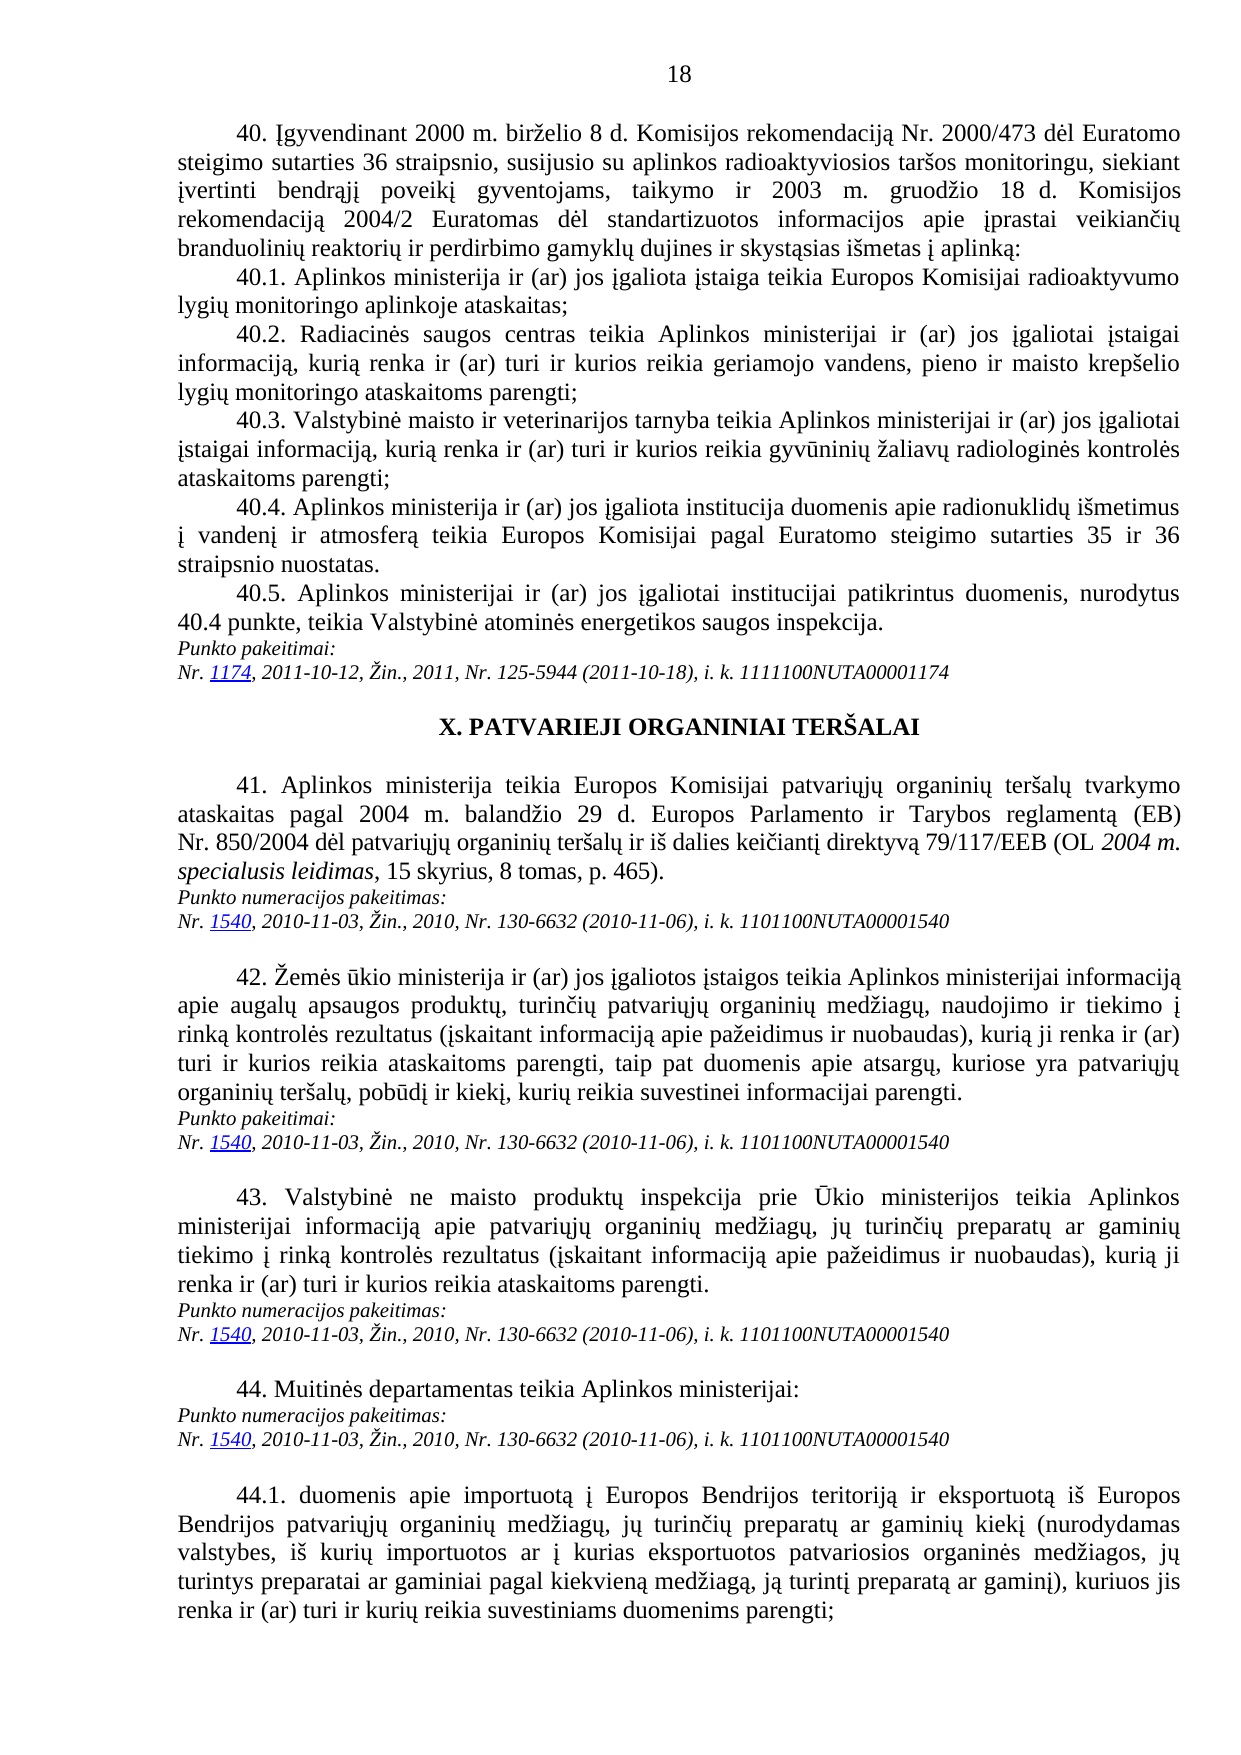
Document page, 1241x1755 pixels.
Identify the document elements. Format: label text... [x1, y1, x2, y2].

text 40.5. Aplinkos ministerijai ir (ar) jos įgaliotai institucijai patikrintus duomenis, nurodytus 40.4 punkte, teikia Valstybinė atominės energetikos saugos inspekcija. [177, 578, 1181, 636]
text 43. Valstybinė ne maisto produktų inspekcija prie Ūkio ministerijos teikia Aplinkos ministerijai informaciją apie patvariųjų organinių medžiagų, jų turinčių preparatų ar gaminių tiekimo į rinką kontrolės rezultatus (įskaitant informaciją apie pažeidimus ir nuobaudas), kurią ji renka ir (ar) turi ir kurios reikia ataskaitoms parengti. [177, 1182, 1181, 1297]
text Punkto numeracijos pakeitimas: [177, 1403, 1181, 1427]
text 40.3. Valstybinė maisto ir veterinarijos tarnyba teikia Aplinkos ministerijai ir (ar) jos įgaliotai įstaigai informaciją, kurią renka ir (ar) turi ir kurios reikia gyvūninių žaliavų radiologinės kontrolės ataskaitoms parengti; [177, 406, 1181, 492]
text Punkto numeracijos pakeitimas: [177, 885, 1181, 909]
text Punkto numeracijos pakeitimas: [177, 1297, 1181, 1322]
text 42. Žemės ūkio ministerija ir (ar) jos įgaliotos įstaigos teikia Aplinkos ministerijai informaciją apie augalų apsaugos produktų, turinčių patvariųjų organinių medžiagų, naudojimo ir tiekimo į rinką kontrolės rezultatus (įskaitant informaciją apie pažeidimus ir nuobaudas), kurią ji renka ir (ar) turi ir kurios reikia ataskaitoms parengti, taip pat duomenis apie atsargų, kuriose yra patvariųjų organinių teršalų, pobūdį ir kiekį, kurių reikia suvestinei informacijai parengti. [177, 962, 1181, 1106]
text 40.2. Radiacinės saugos centras teikia Aplinkos ministerijai ir (ar) jos įgaliotai įstaigai informaciją, kurią renka ir (ar) turi ir kurios reikia geriamojo vandens, pieno ir maisto krepšelio lygių monitoringo ataskaitoms parengti; [177, 319, 1181, 406]
text Nr. 1540, 2010-11-03, Žin., 2010, Nr. 130-6632 (2010-11-06), i. k. 1101100NUTA00001540 [177, 909, 1181, 933]
text 41. Aplinkos ministerija teikia Europos Komisijai patvariųjų organinių teršalų tvarkymo ataskaitas pagal 2004 m. balandžio 29 d. Europos Parlamento ir Tarybos reglamentą (EB) Nr. 850/2004 dėl patvariųjų organinių teršalų ir iš dalies keičiantį direktyvą 79/117/EEB (OL 2004 m. specialusis leidimas, 15 skyrius, 8 tomas, p. 465). [177, 770, 1181, 885]
text X. PATVARIEJI ORGANINIAI TERŠALAI [177, 712, 1181, 741]
text 40.4. Aplinkos ministerija ir (ar) jos įgaliota institucija duomenis apie radionuklidų išmetimus į vandenį ir atmosferą teikia Europos Komisijai pagal Euratomo steigimo sutarties 35 ir 36 straipsnio nuostatas. [177, 492, 1181, 578]
text Nr. 1540, 2010-11-03, Žin., 2010, Nr. 130-6632 (2010-11-06), i. k. 1101100NUTA00001540 [177, 1427, 1181, 1451]
text Nr. 1174, 2011-10-12, Žin., 2011, Nr. 125-5944 (2011-10-18), i. k. 1111100NUTA00001174 [177, 660, 1181, 684]
text Nr. 1540, 2010-11-03, Žin., 2010, Nr. 130-6632 (2010-11-06), i. k. 1101100NUTA00001540 [177, 1130, 1181, 1154]
text 44. Muitinės departamentas teikia Aplinkos ministerijai: [177, 1374, 1181, 1403]
text Punkto pakeitimai: [177, 1106, 1181, 1130]
text Nr. 1540, 2010-11-03, Žin., 2010, Nr. 130-6632 (2010-11-06), i. k. 1101100NUTA00001540 [177, 1322, 1181, 1346]
text 44.1. duomenis apie importuotą į Europos Bendrijos teritoriją ir eksportuotą iš Europos Bendrijos patvariųjų organinių medžiagų, jų turinčių preparatų ar gaminių kiekį (nurodydamas valstybes, iš kurių importuotos ar į kurias eksportuotos patvariosios organinės medžiagos, jų turintys preparatai ar gaminiai pagal kiekvieną medžiagą, ją turintį preparatą ar gaminį), kuriuos jis renka ir (ar) turi ir kurių reikia suvestiniams duomenims parengti; [177, 1480, 1181, 1624]
text 40.1. Aplinkos ministerija ir (ar) jos įgaliota įstaiga teikia Europos Komisijai radioaktyvumo lygių monitoringo aplinkoje ataskaitas; [177, 262, 1181, 319]
text 40. Įgyvendinant 2000 m. birželio 8 d. Komisijos rekomendaciją Nr. 2000/473 dėl Euratomo steigimo sutarties 36 straipsnio, susijusio su aplinkos radioaktyviosios taršos monitoringu, siekiant įvertinti bendrąjį poveikį gyventojams, taikymo ir 2003 m. gruodžio 18 d. Komisijos rekomendaciją 2004/2 Euratomas dėl standartizuotos informacijos apie įprastai veikiančių branduolinių reaktorių ir perdirbimo gamyklų dujines ir skystąsias išmetas į aplinką: [177, 118, 1181, 262]
text Punkto pakeitimai: [177, 636, 1181, 660]
